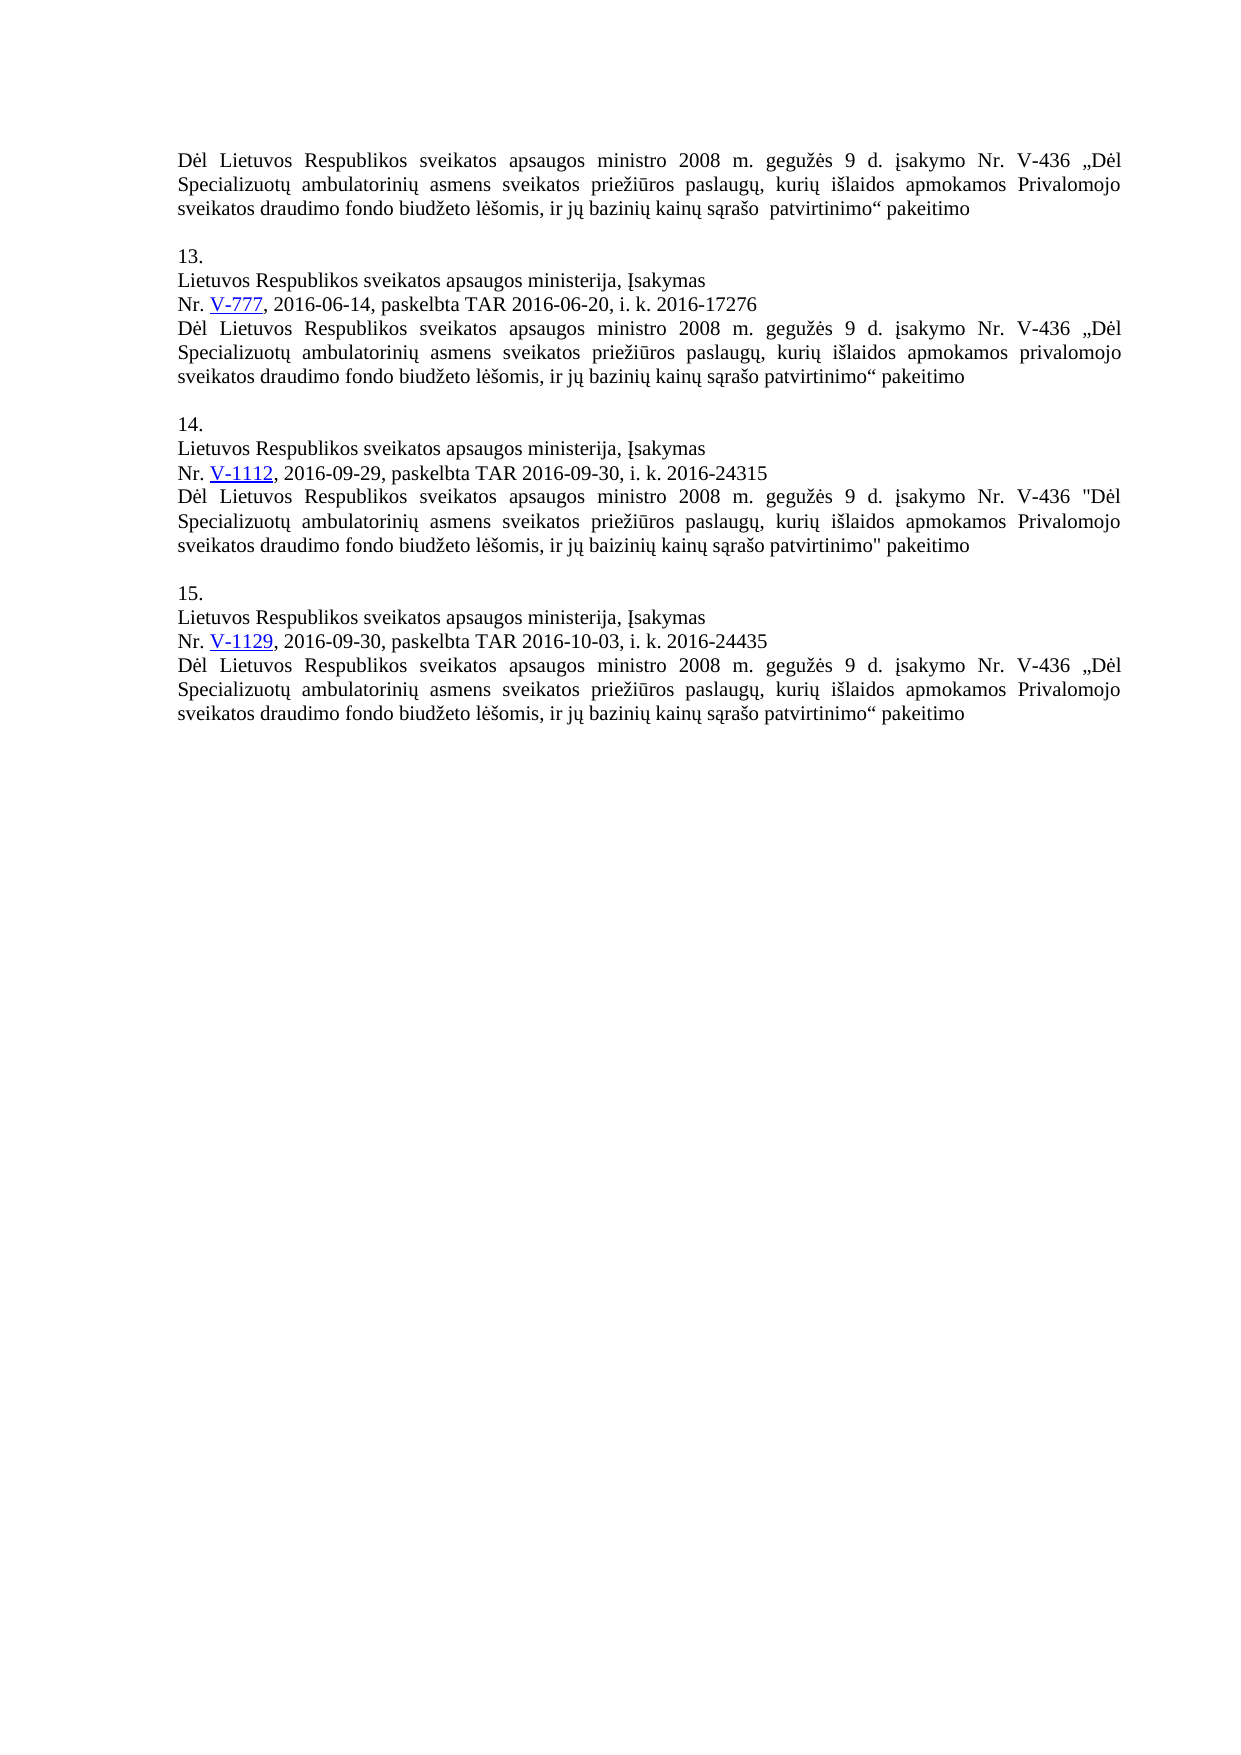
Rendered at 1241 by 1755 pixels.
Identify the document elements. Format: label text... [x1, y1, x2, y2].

text Lietuvos Respublikos sveikatos apsaugos ministerija, Įsakymas [177, 436, 1122, 460]
text 15. [177, 581, 1122, 605]
text Nr. V-1129, 2016-09-30, paskelbta TAR 2016-10-03, i. k. 2016-24435 [177, 629, 1122, 653]
text Lietuvos Respublikos sveikatos apsaugos ministerija, Įsakymas [177, 605, 1122, 629]
text Lietuvos Respublikos sveikatos apsaugos ministerija, Įsakymas [177, 268, 1122, 292]
text 14. [177, 412, 1122, 436]
text Nr. V-777, 2016-06-14, paskelbta TAR 2016-06-20, i. k. 2016-17276 [177, 292, 1122, 316]
text Dėl Lietuvos Respublikos sveikatos apsaugos ministro 2008 m. gegužės 9 d. įsakymo Nr. V-436 "Dėl Specializuotų ambulatorinių asmens sveikatos priežiūros paslaugų, kurių išlaidos apmokamos Privalomojo sveikatos draudimo fondo biudžeto lėšomis, ir jų baizinių kainų sąrašo patvirtinimo" pakeitimo [177, 484, 1122, 557]
text 13. [177, 244, 1122, 268]
text Dėl Lietuvos Respublikos sveikatos apsaugos ministro 2008 m. gegužės 9 d. įsakymo Nr. V-436 „Dėl Specializuotų ambulatorinių asmens sveikatos priežiūros paslaugų, kurių išlaidos apmokamos Privalomojo sveikatos draudimo fondo biudžeto lėšomis, ir jų bazinių kainų sąrašo patvirtinimo“ pakeitimo [177, 148, 1122, 220]
text Dėl Lietuvos Respublikos sveikatos apsaugos ministro 2008 m. gegužės 9 d. įsakymo Nr. V-436 „Dėl Specializuotų ambulatorinių asmens sveikatos priežiūros paslaugų, kurių išlaidos apmokamos privalomojo sveikatos draudimo fondo biudžeto lėšomis, ir jų bazinių kainų sąrašo patvirtinimo“ pakeitimo [177, 316, 1122, 388]
text Dėl Lietuvos Respublikos sveikatos apsaugos ministro 2008 m. gegužės 9 d. įsakymo Nr. V-436 „Dėl Specializuotų ambulatorinių asmens sveikatos priežiūros paslaugų, kurių išlaidos apmokamos Privalomojo sveikatos draudimo fondo biudžeto lėšomis, ir jų bazinių kainų sąrašo patvirtinimo“ pakeitimo [177, 653, 1122, 725]
text Nr. V-1112, 2016-09-29, paskelbta TAR 2016-09-30, i. k. 2016-24315 [177, 460, 1122, 484]
